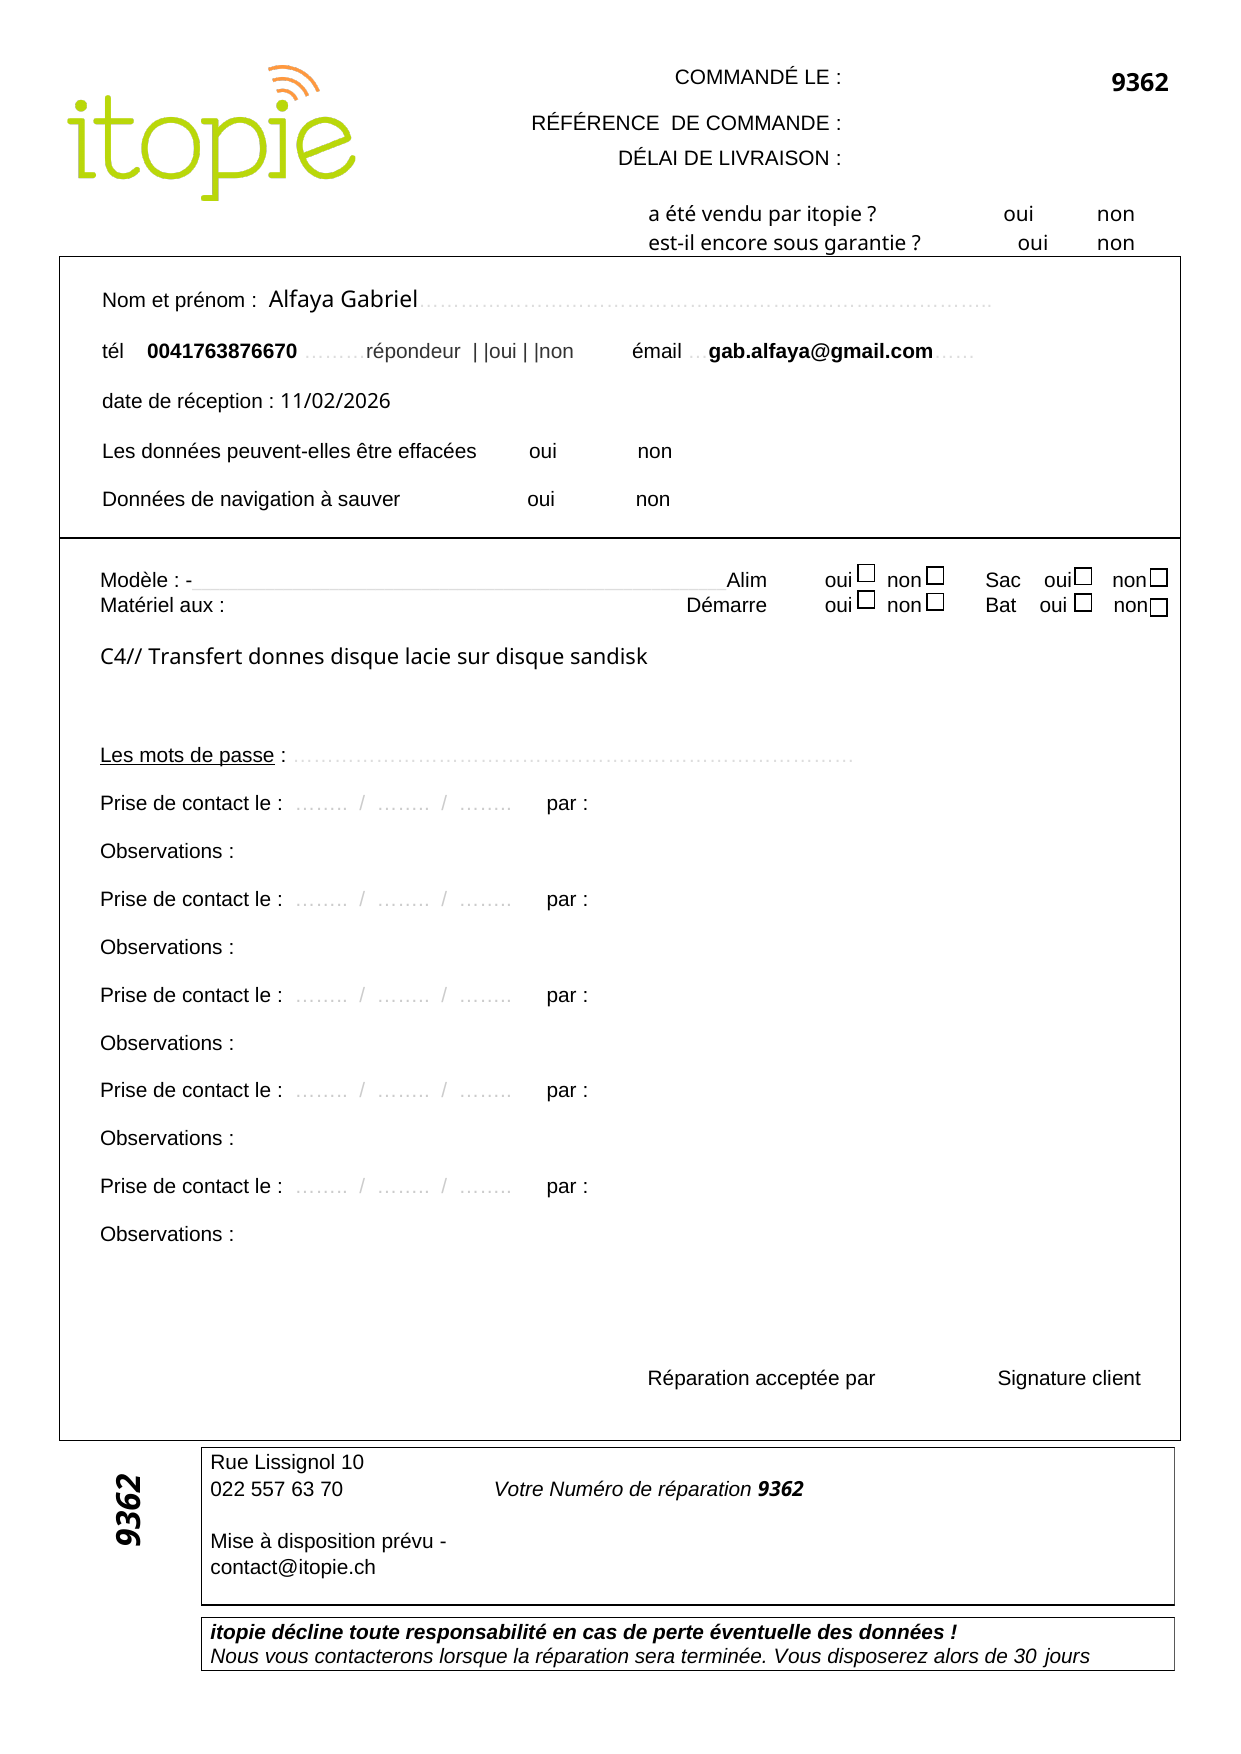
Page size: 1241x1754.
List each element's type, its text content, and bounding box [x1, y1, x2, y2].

text Prise de contact le : …….. / …….. / …….. par : [60, 979, 1180, 1006]
text Modèle : - Alim oui non Sac oui non [948, 562, 1180, 590]
text Les données peuvent-elles être effacées oui non [60, 436, 1180, 463]
text Prise de contact le : …….. / …….. / …….. par : [60, 883, 1180, 911]
text Réparation acceptée par Signature client [60, 1363, 1180, 1390]
table_header 9362 [847, 59, 1180, 104]
table_cell itopie décline toute responsabilité en cas de perte éventuelle des données ! Nous vous contacterons lorsque la réparation sera terminée. Vous disposerez alors de 30 jours [195, 1611, 1180, 1677]
text Observations : [60, 836, 1180, 863]
text a été vendu par itopie ? oui non [59, 199, 1181, 228]
text Modèle : - Alim oui non Sac oui non [60, 562, 856, 590]
text C4// Transfert donnes disque lacie sur disque sandisk [60, 638, 1180, 671]
table_header 9362 [59, 1441, 195, 1677]
text Observations : [60, 1219, 1180, 1246]
table_header Rue Lissignol 10 022 557 63 70 Votre Numéro de réparation 9362 Mise à disposition prévu - contact@itopie.ch [195, 1441, 1180, 1611]
picture [67, 65, 356, 201]
text est-il encore sous garantie ? oui non [59, 228, 1181, 256]
text Nom et prénom : Alfaya Gabriel……………………………………………………………………….. [60, 280, 1180, 314]
table_cell RÉFÉRENCE DE COMMANDE : [490, 105, 847, 140]
text Matériel aux : Démarre oui non Bat oui non [60, 590, 1180, 617]
text Prise de contact le : …….. / …….. / …….. par : [60, 1171, 1180, 1198]
text Les mots de passe : ……………………………………………………………………… [60, 740, 1180, 767]
text Observations : [60, 1123, 1180, 1150]
table_cell DÉLAI DE LIVRAISON : [490, 140, 847, 175]
table_cell [847, 105, 1180, 140]
text tél 0041763876670 ………répondeur | |oui | |non émail …gab.alfaya@gmail.com…… [60, 335, 1180, 362]
text date de réception : 11/02/2026 [60, 383, 1180, 415]
text Modèle : - Alim oui non Sac oui non [879, 562, 925, 590]
text Observations : [60, 1027, 1180, 1054]
table_cell [847, 140, 1180, 175]
text Prise de contact le : …….. / …….. / …….. par : [60, 788, 1180, 815]
text Données de navigation à sauver oui non [60, 484, 1180, 511]
text Observations : [60, 931, 1180, 958]
text Prise de contact le : …….. / …….. / …….. par : [60, 1075, 1180, 1102]
table_header COMMANDÉ LE : [490, 59, 847, 104]
